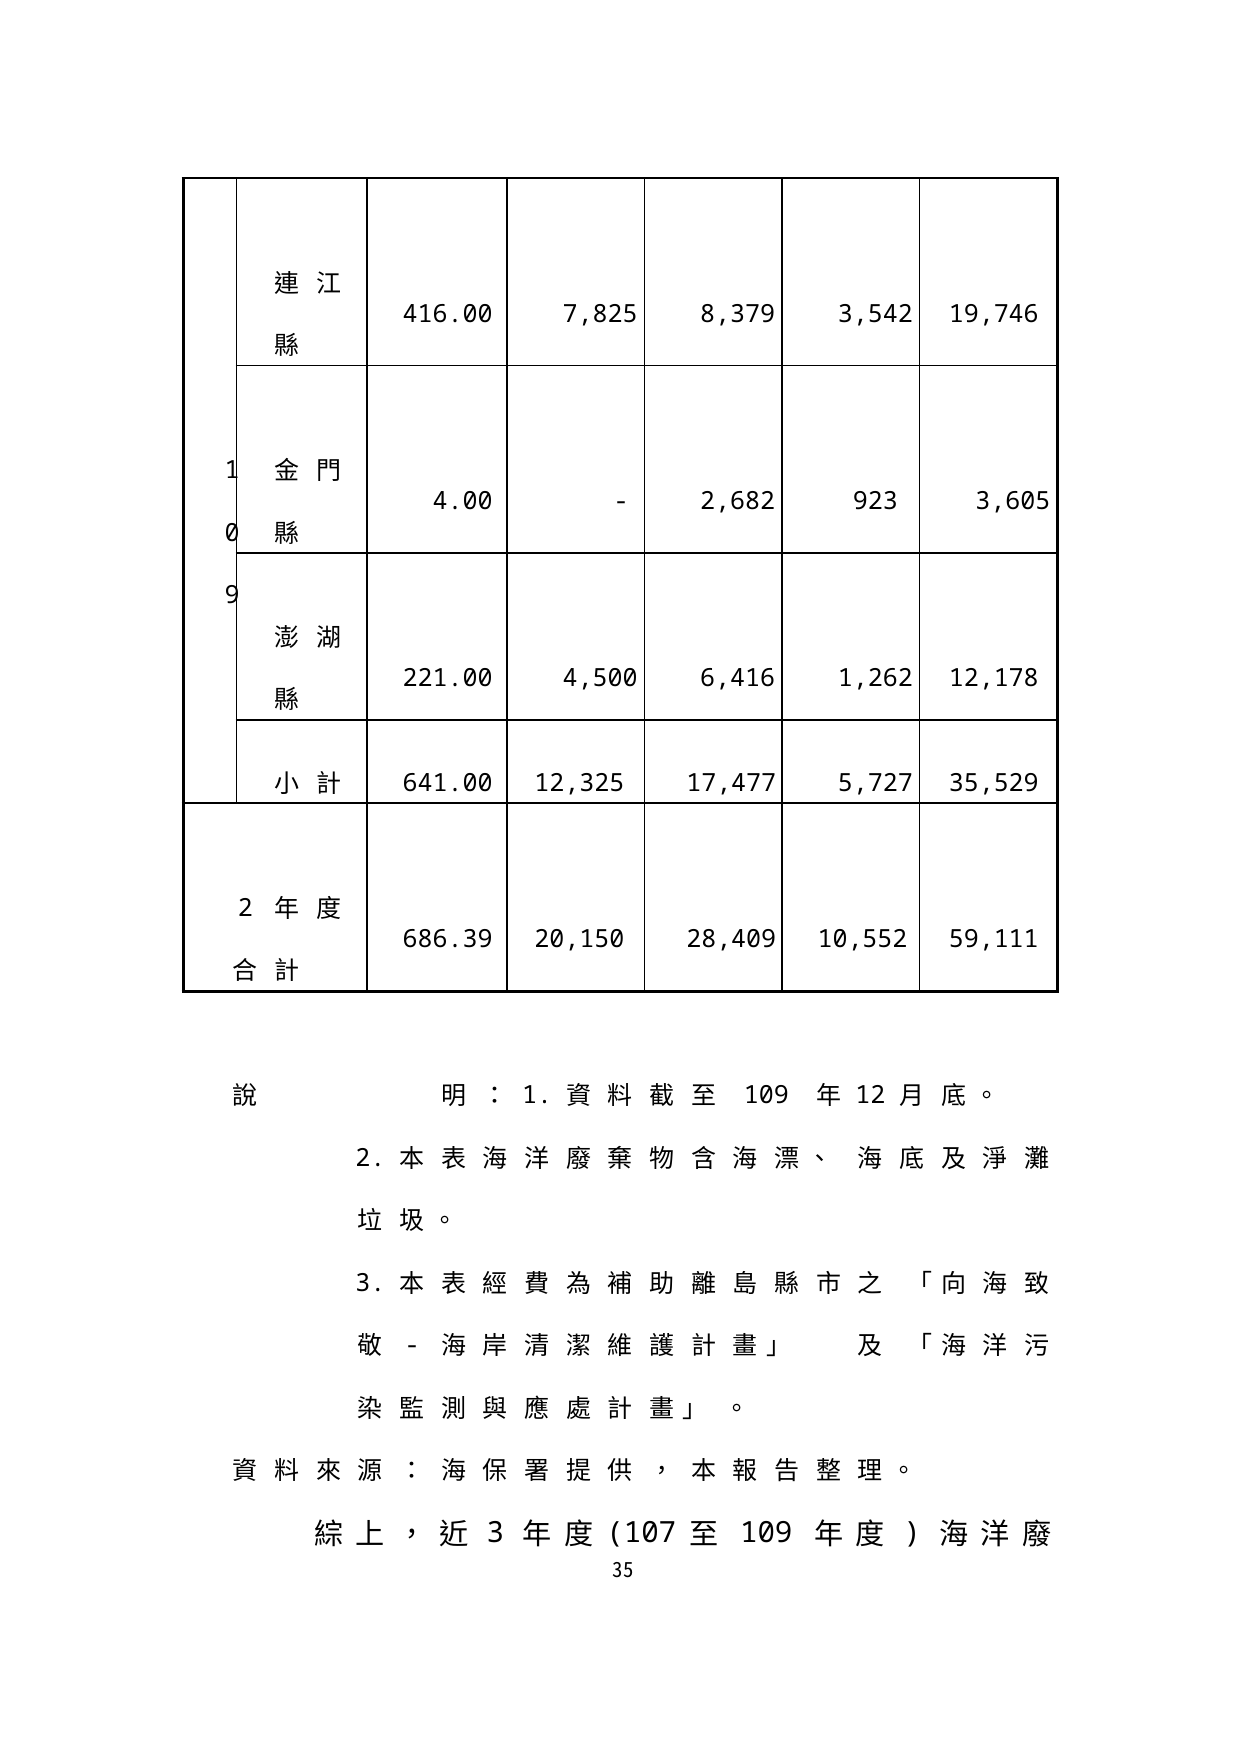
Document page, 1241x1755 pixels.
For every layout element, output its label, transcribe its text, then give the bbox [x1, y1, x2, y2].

text 綜上，近3年度(107至109年度)海洋廢 [242, 1490, 1058, 1552]
table_cell 35,529 [920, 721, 1056, 802]
table_cell 2,682 [645, 366, 781, 552]
table_cell 221.00 [368, 554, 506, 719]
table_cell 10,552 [783, 804, 919, 990]
text 資料來源：海保署提供，本報告整理。 [191, 1427, 1124, 1490]
text 說 明：1.資料截至109年12月底。 [191, 1052, 1124, 1115]
table_cell 17,477 [645, 721, 781, 802]
table_cell 19,746 [920, 179, 1056, 365]
table_cell 小計 [237, 721, 366, 802]
table_cell - [508, 366, 644, 552]
table_cell 3,542 [783, 179, 919, 365]
table_cell 8,379 [645, 179, 781, 365]
text 3.本表經費為補助離島縣市之「向海致敬-海岸清潔維護計畫」 及「海洋污染監測與應處計畫」。 [318, 1240, 1058, 1427]
table_cell 1,262 [783, 554, 919, 719]
table_cell 金門縣 [237, 366, 366, 552]
table_cell 5,727 [783, 721, 919, 802]
table_cell 28,409 [645, 804, 781, 990]
table_cell 686.39 [368, 804, 506, 990]
table_cell 12,178 [920, 554, 1056, 719]
table_cell 641.00 [368, 721, 506, 802]
table_cell 4.00 [368, 366, 506, 552]
table_cell 12,325 [508, 721, 644, 802]
table_cell 6,416 [645, 554, 781, 719]
table_cell 4,500 [508, 554, 644, 719]
table_cell 澎湖縣 [237, 554, 366, 719]
table_cell 3,605 [920, 366, 1056, 552]
table_cell 20,150 [508, 804, 644, 990]
table_cell 109 [185, 179, 236, 802]
table_cell 923 [783, 366, 919, 552]
table_cell 2年度合計 [185, 804, 366, 990]
table_cell 7,825 [508, 179, 644, 365]
table_cell 59,111 [920, 804, 1056, 990]
text 2.本表海洋廢棄物含海漂、海底及淨灘垃圾。 [312, 1115, 1058, 1240]
table_cell 連江縣 [237, 179, 366, 365]
table_cell 416.00 [368, 179, 506, 365]
